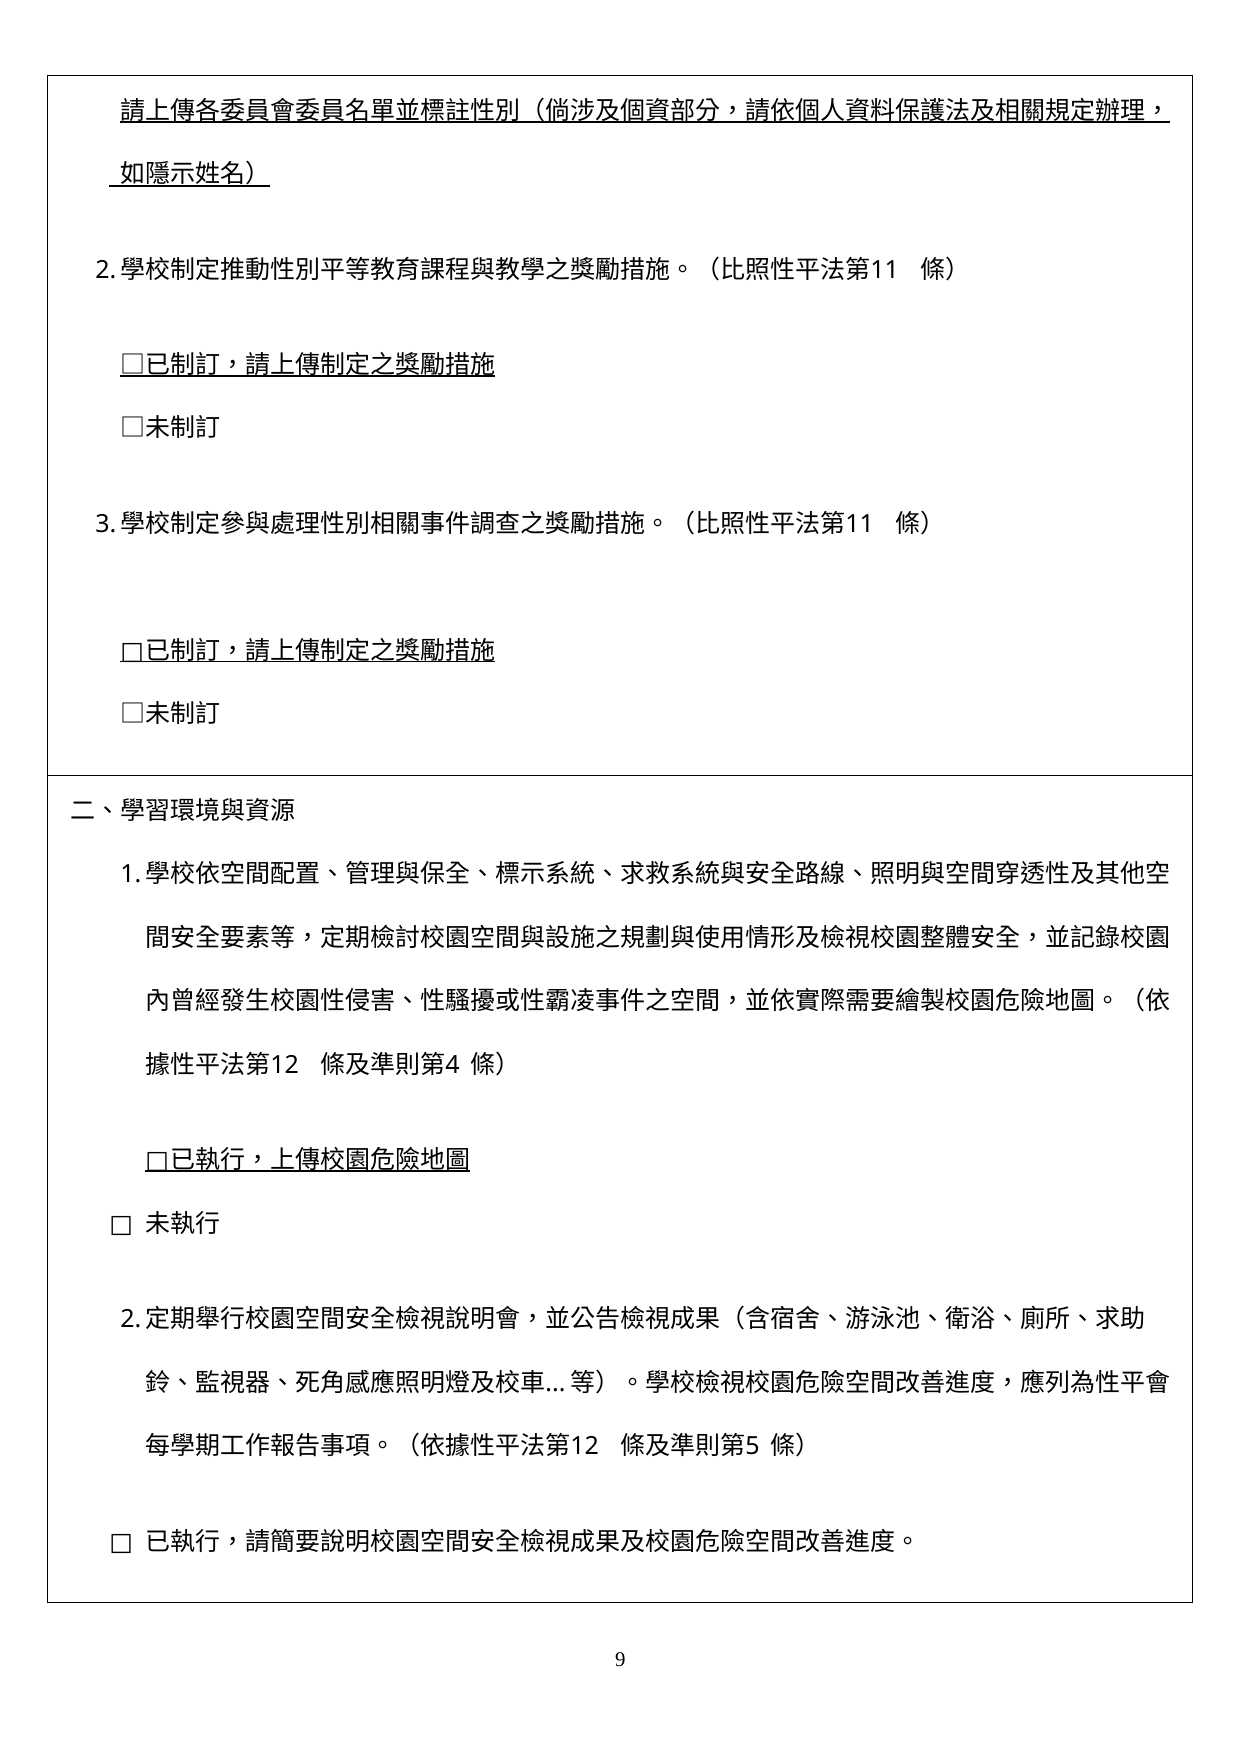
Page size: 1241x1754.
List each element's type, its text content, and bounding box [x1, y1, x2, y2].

table_cell 二、學習環境與資源 1.學校依空間配置、管理與保全、標示系統、求救系統與安全路線、照明與空間穿透性及其他空間安全要素等，定期檢討校園空間與設施之規劃與使用情形及檢視校園整體安全，並記錄校園內曾經發生校園性侵害、性騷擾或性霸凌事件之空間，並依實際需要繪製校園危險地圖。（依據性平法第12條及準則第4條） □已執行，上傳校園危險地圖 □未執行 2.定期舉行校園空間安全檢視說明會，並公告檢視成果（含宿舍、游泳池、衛浴、廁所、求助鈴、監視器、死角感應照明燈及校車...等）。學校檢視校園危險空間改善進度，應列為性平會每學期工作報告事項。（依據性平法第12條及準則第5條） □已執行，請簡要說明校園空間安全檢視成果及校園危險空間改善進度。 [48, 776, 1192, 1602]
table_cell 請上傳各委員會委員名單並標註性別（倘涉及個資部分，請依個人資料保護法及相關規定辦理，如隱示姓名） 2.學校制定推動性別平等教育課程與教學之獎勵措施。（比照性平法第11條） □已制訂，請上傳制定之獎勵措施 □未制訂 3.學校制定參與處理性別相關事件調查之獎勵措施。（比照性平法第11條） □已制訂，請上傳制定之獎勵措施 □未制訂 [48, 76, 1192, 774]
